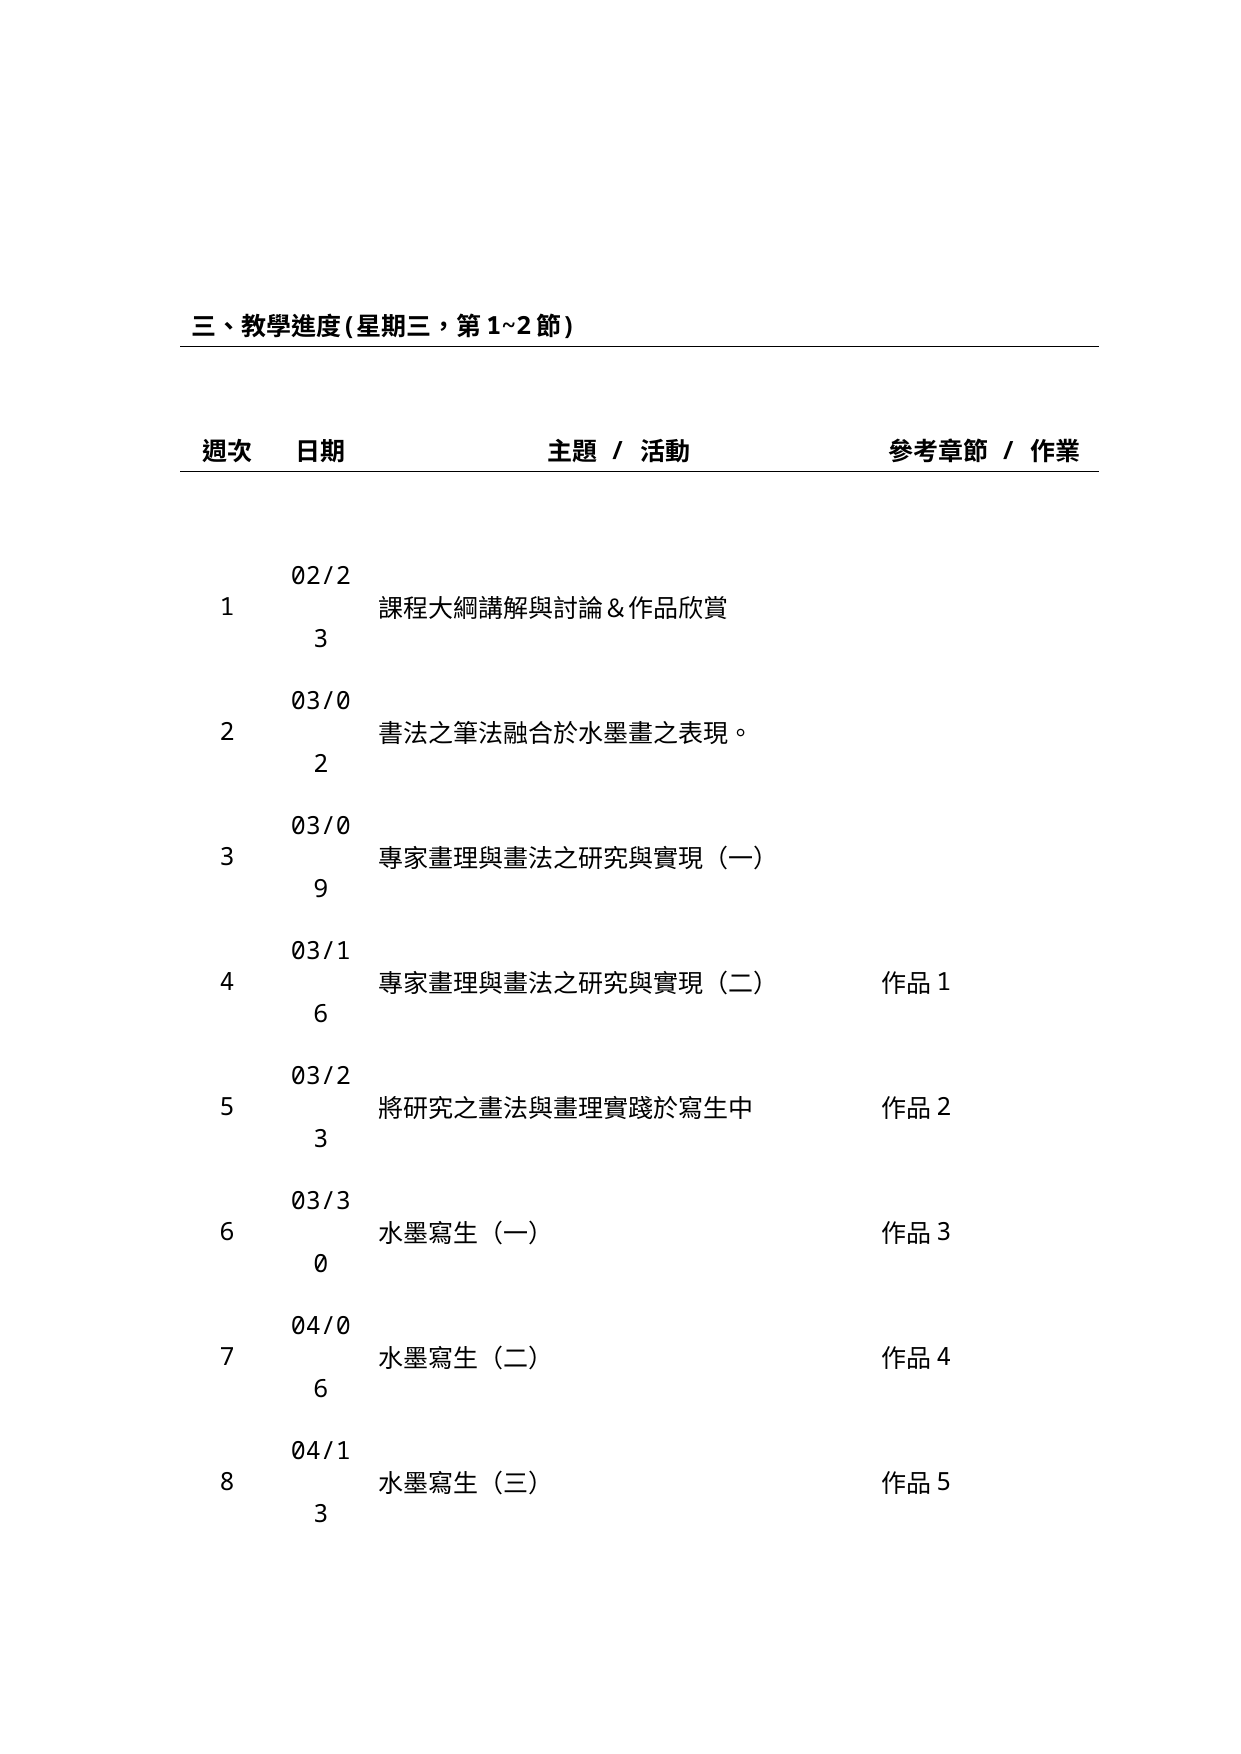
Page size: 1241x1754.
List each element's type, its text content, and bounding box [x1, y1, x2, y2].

table_cell 6 [180, 1158, 274, 1283]
table_cell 參考章節 / 作業 [870, 347, 1099, 471]
table_cell 3 [180, 783, 274, 908]
table_cell 將研究之畫法與畫理實踐於寫生中 [368, 1033, 870, 1158]
table_cell 04/06 [274, 1283, 367, 1408]
table_cell 02/23 [274, 472, 367, 658]
table_cell 水墨寫生（一） [368, 1158, 870, 1283]
table_cell [870, 283, 1099, 346]
table_cell 週次 [180, 347, 274, 471]
table_cell 水墨寫生（二） [368, 1283, 870, 1408]
table_cell 8 [180, 1408, 274, 1533]
table_cell 03/30 [274, 1158, 367, 1283]
table_cell 書法之筆法融合於水墨畫之表現。 [368, 658, 870, 783]
table_cell 1 [180, 472, 274, 658]
table_cell 4 [180, 908, 274, 1033]
table_cell 日期 [274, 347, 367, 471]
table_cell [870, 472, 1099, 658]
table_cell 課程大綱講解與討論＆作品欣賞 [368, 472, 870, 658]
table_cell 03/16 [274, 908, 367, 1033]
table_cell [870, 658, 1099, 783]
table_cell 5 [180, 1033, 274, 1158]
table_cell 作品3 [870, 1158, 1099, 1283]
table_cell 水墨寫生（三） [368, 1408, 870, 1533]
table_cell 專家畫理與畫法之研究與實現（一） [368, 783, 870, 908]
table_cell 專家畫理與畫法之研究與實現（二） [368, 908, 870, 1033]
table_cell 2 [180, 658, 274, 783]
table_cell 03/02 [274, 658, 367, 783]
table_cell 作品5 [870, 1408, 1099, 1533]
table_cell 7 [180, 1283, 274, 1408]
table_cell 03/23 [274, 1033, 367, 1158]
table_cell 三、教學進度(星期三，第1~2節) [180, 283, 870, 346]
table_cell 作品2 [870, 1033, 1099, 1158]
table_cell 03/09 [274, 783, 367, 908]
table_cell 作品1 [870, 908, 1099, 1033]
table_cell [180, 158, 1099, 283]
table_cell [870, 783, 1099, 908]
table_cell 作品4 [870, 1283, 1099, 1408]
table_cell 04/13 [274, 1408, 367, 1533]
table_cell 主題 / 活動 [368, 347, 870, 471]
